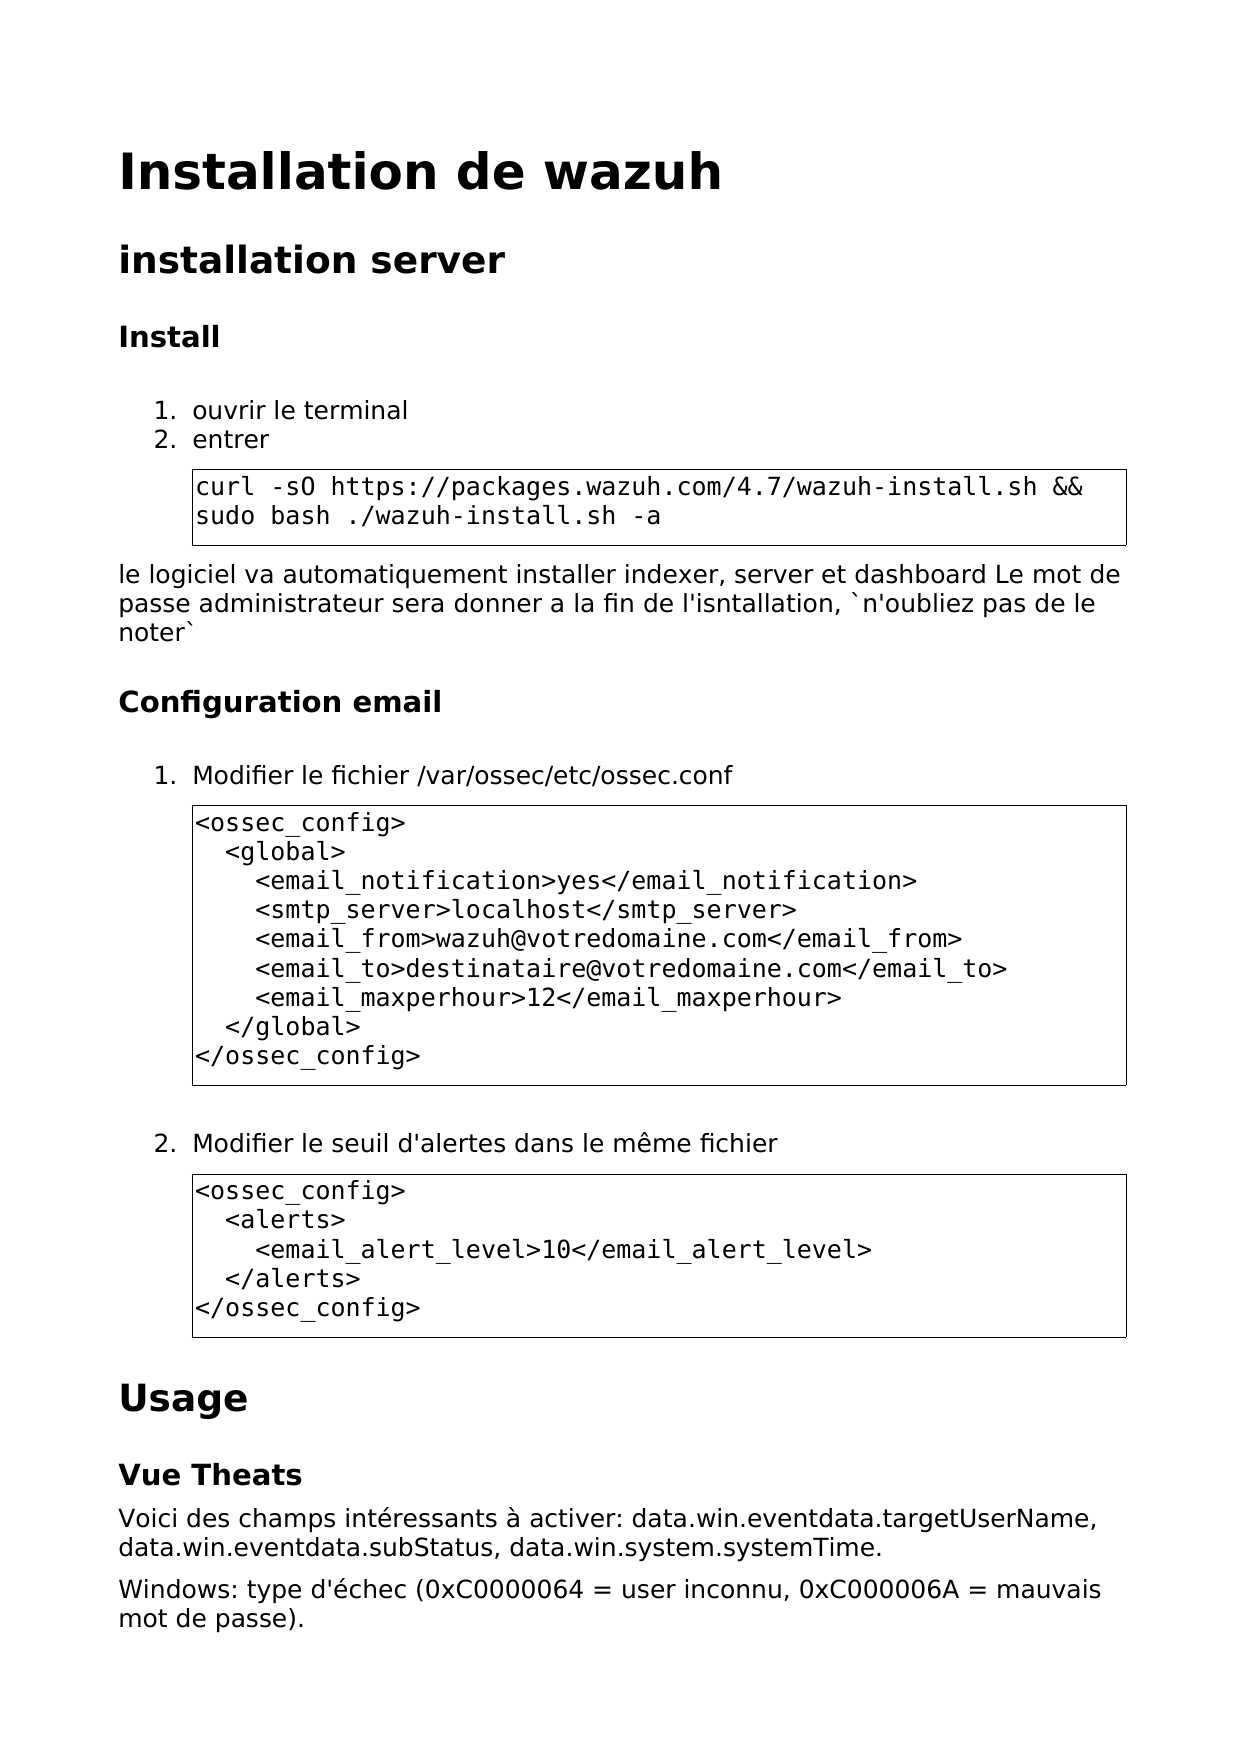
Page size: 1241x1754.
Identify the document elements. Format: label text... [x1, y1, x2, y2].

list Modifier le seuil d'alertes dans le même fichier [177, 1129, 1122, 1159]
table_header curl -sO https://packages.wazuh.com/4.7/wazuh-install.sh && sudo bash ./wazuh-install.sh -a [193, 470, 1126, 545]
text Windows: type d'échec (0xC0000064 = user inconnu, 0xC000006A = mauvais mot de passe). [118, 1575, 1122, 1634]
list ouvrir le terminal [177, 396, 1122, 425]
list Modifier le fichier /var/ossec/etc/ossec.conf [177, 761, 1122, 790]
table_header <ossec_config> <global> <email_notification>yes</email_notification> <smtp_server>localhost</smtp_server> <email_from>wazuh@votredomaine.com</email_from> <email_to>destinataire@votredomaine.com</email_to> <email_maxperhour>12</email_maxperhour> </global> </ossec_config> [193, 806, 1126, 1085]
subtitle Usage [118, 1377, 1122, 1421]
subtitle Install [118, 320, 1122, 354]
subtitle Configuration email [118, 685, 1122, 719]
subtitle Vue Theats [118, 1458, 1122, 1492]
text le logiciel va automatiquement installer indexer, server et dashboard Le mot de passe administrateur sera donner a la fin de l'isntallation, `n'oubliez pas de le noter` [118, 560, 1122, 647]
subtitle Installation de wazuh [118, 143, 1122, 201]
list entrer [177, 425, 1122, 454]
text Voici des champs intéressants à activer: data.win.eventdata.targetUserName, data.win.eventdata.subStatus, data.win.system.systemTime. [118, 1504, 1122, 1563]
subtitle installation server [118, 239, 1122, 282]
table_header <ossec_config> <alerts> <email_alert_level>10</email_alert_level> </alerts> </ossec_config> [193, 1175, 1126, 1337]
